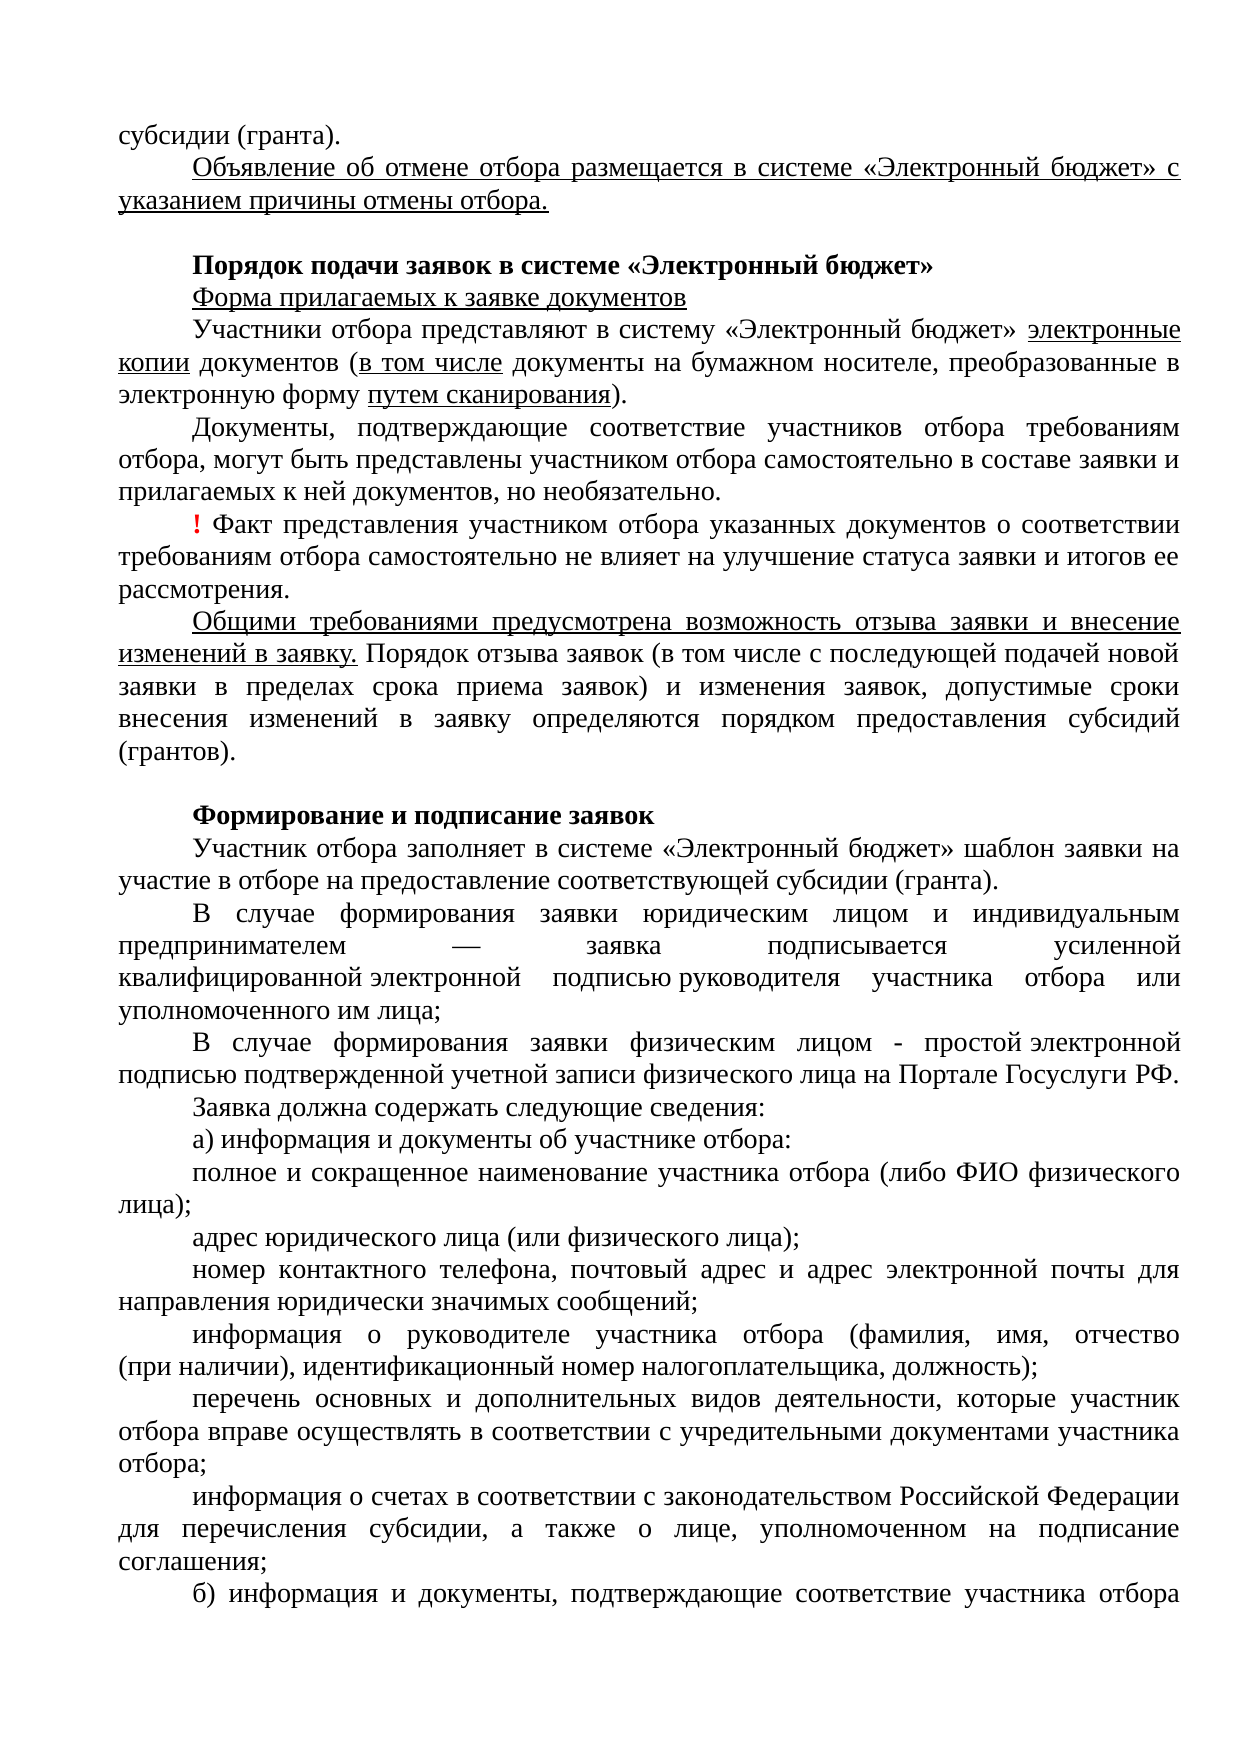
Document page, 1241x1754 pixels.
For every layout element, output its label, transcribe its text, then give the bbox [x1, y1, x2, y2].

text б) информация и документы, подтверждающие соответствие участника отбора [118, 1576, 1181, 1608]
text субсидии (гранта). [118, 118, 1181, 151]
text Формирование и подписание заявок [118, 798, 1181, 831]
text номер контактного телефона, почтовый адрес и адрес электронной почты для направления юридически значимых сообщений; [118, 1252, 1181, 1317]
text Участники отбора представляют в систему «Электронный бюджет» электронные копии документов (в том числе документы на бумажном носителе, преобразованные в электронную форму путем сканирования). [118, 312, 1181, 410]
text Общими требованиями предусмотрена возможность отзыва заявки и внесение изменений в заявку. Порядок отзыва заявок (в том числе с последующей подачей новой заявки в пределах срока приема заявок) и изменения заявок, допустимые сроки внесения изменений в заявку определяются порядком предоставления субсидий (грантов). [118, 604, 1181, 766]
text полное и сокращенное наименование участника отбора (либо ФИО физического лица); [118, 1155, 1181, 1219]
text Участник отбора заполняет в системе «Электронный бюджет» шаблон заявки на участие в отборе на предоставление соответствующей субсидии (гранта). [118, 831, 1181, 896]
text перечень основных и дополнительных видов деятельности, которые участник отбора вправе осуществлять в соответствии с учредительными документами участника отбора; [118, 1382, 1181, 1479]
text Порядок подачи заявок в системе «Электронный бюджет» [118, 248, 1181, 280]
text информация о руководителе участника отбора (фамилия, имя, отчество (при наличии), идентификационный номер налогоплательщика, должность); [118, 1317, 1181, 1382]
text В случае формирования заявки физическим лицом - простой электронной подписью подтвержденной учетной записи физического лица на Портале Госуслуги РФ. [118, 1025, 1181, 1090]
text Документы, подтверждающие соответствие участников отбора требованиям отбора, могут быть представлены участником отбора самостоятельно в составе заявки и прилагаемых к ней документов, но необязательно. [118, 410, 1181, 507]
text информация о счетах в соответствии с законодательством Российской Федерации для перечисления субсидии, а также о лице, уполномоченном на подписание соглашения; [118, 1479, 1181, 1576]
text адрес юридического лица (или физического лица); [118, 1219, 1181, 1252]
text Объявление об отмене отбора размещается в системе «Электронный бюджет» с указанием причины отмены отбора. [118, 151, 1181, 215]
text ! Факт представления участником отбора указанных документов о соответствии требованиям отбора самостоятельно не влияет на улучшение статуса заявки и итогов ее рассмотрения. [118, 507, 1181, 604]
text В случае формирования заявки юридическим лицом и индивидуальным предпринимателем — заявка подписывается усиленной квалифицированной электронной подписью руководителя участника отбора или уполномоченного им лица; [118, 896, 1181, 1025]
text Заявка должна содержать следующие сведения: [118, 1090, 1181, 1122]
text Форма прилагаемых к заявке документов [118, 280, 1181, 312]
text а) информация и документы об участнике отбора: [118, 1122, 1181, 1155]
